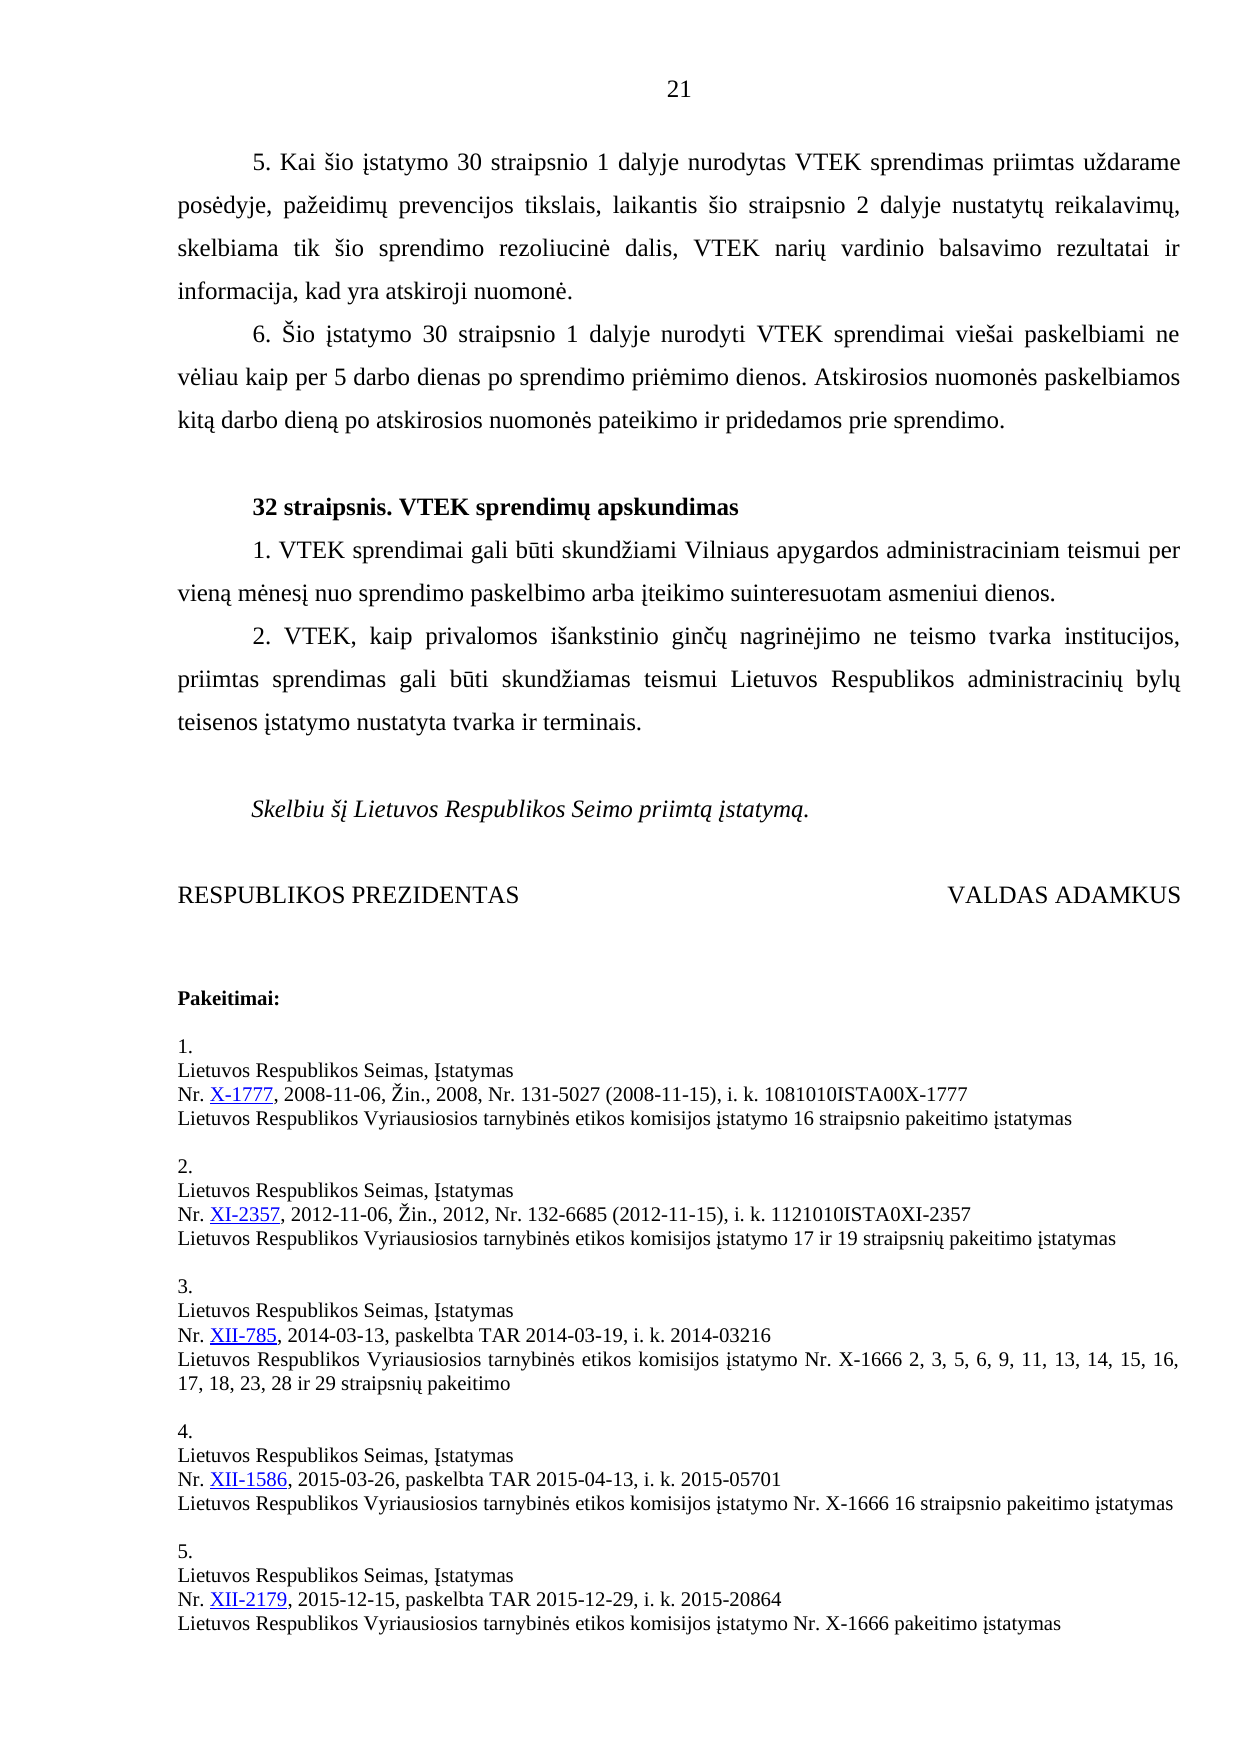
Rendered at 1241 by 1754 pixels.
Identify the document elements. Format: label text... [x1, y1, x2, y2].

text Nr. XI-2357, 2012-11-06, Žin., 2012, Nr. 132-6685 (2012-11-15), i. k. 1121010ISTA0XI-2357 [177, 1202, 1181, 1226]
text Lietuvos Respublikos Vyriausiosios tarnybinės etikos komisijos įstatymo Nr. X-1666 pakeitimo įstatymas [177, 1611, 1181, 1635]
text Lietuvos Respublikos Seimas, Įstatymas [177, 1058, 1181, 1082]
text Nr. X-1777, 2008-11-06, Žin., 2008, Nr. 131-5027 (2008-11-15), i. k. 1081010ISTA00X-1777 [177, 1082, 1181, 1106]
text 5. [177, 1539, 1181, 1563]
text Lietuvos Respublikos Vyriausiosios tarnybinės etikos komisijos įstatymo Nr. X-1666 16 straipsnio pakeitimo įstatymas [177, 1491, 1181, 1515]
text Lietuvos Respublikos Vyriausiosios tarnybinės etikos komisijos įstatymo 17 ir 19 straipsnių pakeitimo įstatymas [177, 1226, 1181, 1250]
text 4. [177, 1419, 1181, 1443]
text Nr. XII-2179, 2015-12-15, paskelbta TAR 2015-12-29, i. k. 2015-20864 [177, 1587, 1181, 1611]
text 1. [177, 1034, 1181, 1058]
text Nr. XII-1586, 2015-03-26, paskelbta TAR 2015-04-13, i. k. 2015-05701 [177, 1467, 1181, 1491]
text 2. [177, 1154, 1181, 1178]
text 5. Kai šio įstatymo 30 straipsnio 1 dalyje nurodytas VTEK sprendimas priimtas uždarame posėdyje, pažeidimų prevencijos tikslais, laikantis šio straipsnio 2 dalyje nustatytų reikalavimų, skelbiama tik šio sprendimo rezoliucinė dalis, VTEK narių vardinio balsavimo rezultatai ir informacija, kad yra atskiroji nuomonė. [177, 147, 1181, 305]
text 3. [177, 1274, 1181, 1298]
subtitle 32 straipsnis. VTEK sprendimų apskundimas [177, 492, 1181, 521]
text Lietuvos Respublikos Vyriausiosios tarnybinės etikos komisijos įstatymo 16 straipsnio pakeitimo įstatymas [177, 1106, 1181, 1130]
text Lietuvos Respublikos Seimas, Įstatymas [177, 1178, 1181, 1202]
text Nr. XII-785, 2014-03-13, paskelbta TAR 2014-03-19, i. k. 2014-03216 [177, 1322, 1181, 1347]
text Lietuvos Respublikos Seimas, Įstatymas [177, 1298, 1181, 1322]
text Lietuvos Respublikos Seimas, Įstatymas [177, 1443, 1181, 1467]
text Lietuvos Respublikos Seimas, Įstatymas [177, 1563, 1181, 1587]
text 6. Šio įstatymo 30 straipsnio 1 dalyje nurodyti VTEK sprendimai viešai paskelbiami ne vėliau kaip per 5 darbo dienas po sprendimo priėmimo dienos. Atskirosios nuomonės paskelbiamos kitą darbo dieną po atskirosios nuomonės pateikimo ir pridedamos prie sprendimo. [177, 319, 1181, 434]
text Pakeitimai: [177, 986, 1181, 1010]
text 1. VTEK sprendimai gali būti skundžiami Vilniaus apygardos administraciniam teismui per vieną mėnesį nuo sprendimo paskelbimo arba įteikimo suinteresuotam asmeniui dienos. [177, 535, 1181, 607]
text 2. VTEK, kaip privalomos išankstinio ginčų nagrinėjimo ne teismo tvarka institucijos, priimtas sprendimas gali būti skundžiamas teismui Lietuvos Respublikos administracinių bylų teisenos įstatymo nustatyta tvarka ir terminais. [177, 621, 1181, 736]
text Skelbiu šį Lietuvos Respublikos Seimo priimtą įstatymą. [177, 794, 1181, 822]
text Lietuvos Respublikos Vyriausiosios tarnybinės etikos komisijos įstatymo Nr. X-1666 2, 3, 5, 6, 9, 11, 13, 14, 15, 16, 17, 18, 23, 28 ir 29 straipsnių pakeitimo [177, 1347, 1181, 1395]
text RESPUBLIKOS PREZIDENTAS VALDAS ADAMKUS [177, 880, 1181, 909]
